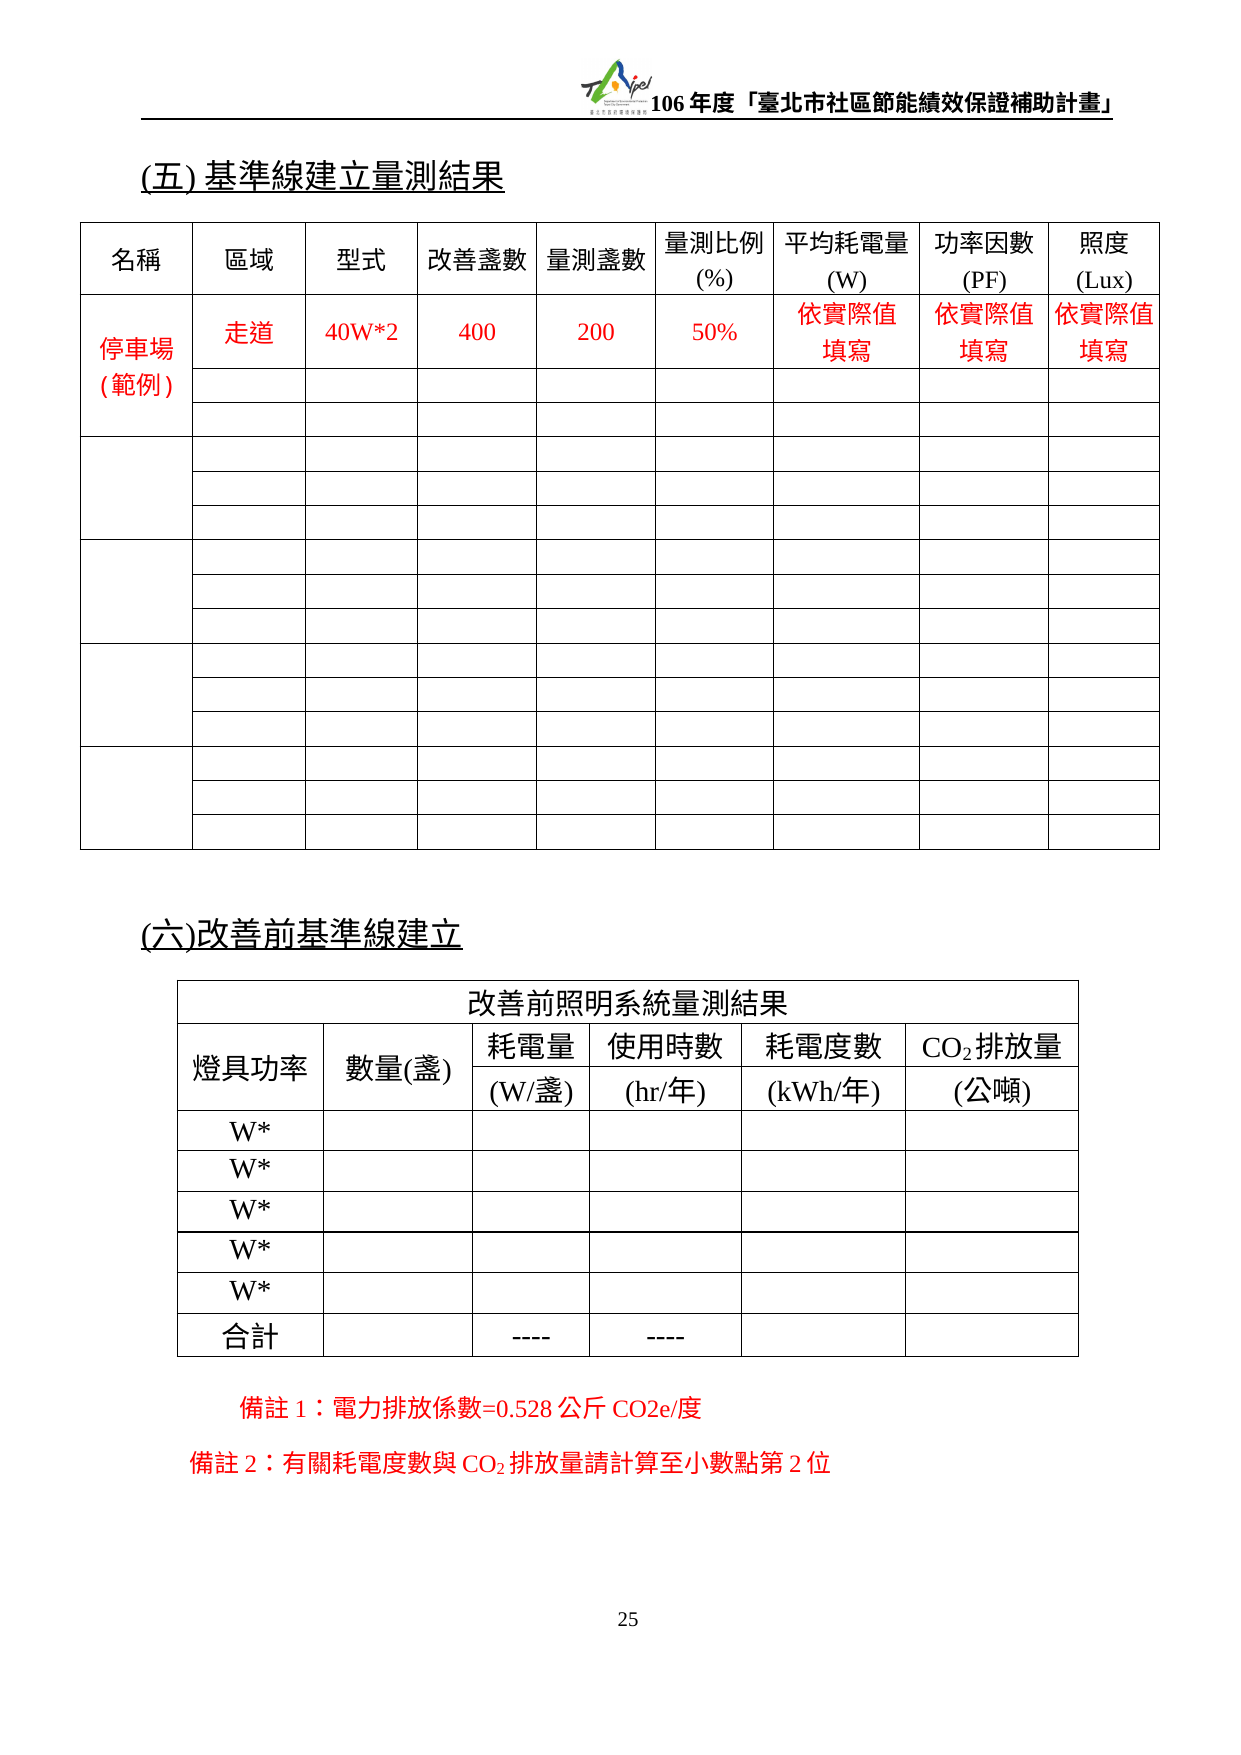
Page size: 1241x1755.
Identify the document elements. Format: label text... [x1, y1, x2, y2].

table_cell [774, 403, 919, 436]
table_cell [81, 747, 192, 849]
table_cell 耗電度數 [742, 1024, 905, 1066]
table_cell [418, 678, 536, 711]
table_cell [1049, 644, 1159, 677]
table_header 功率因數 [920, 223, 1048, 259]
table_cell [193, 747, 305, 780]
table_cell 走道 [193, 295, 305, 367]
table_cell [742, 1314, 905, 1356]
table_cell 50% [656, 295, 773, 367]
table_cell 數量(盞) [324, 1024, 472, 1109]
table_cell [656, 369, 773, 402]
table_cell [193, 815, 305, 849]
table_cell [920, 540, 1048, 574]
table_cell 40W*2 [306, 295, 417, 367]
table_cell [418, 506, 536, 539]
table_cell [193, 472, 305, 505]
table_cell [774, 575, 919, 608]
table_cell [306, 712, 417, 746]
table_cell [193, 644, 305, 677]
table_cell [324, 1151, 472, 1191]
table_cell [920, 678, 1048, 711]
table_cell [537, 781, 655, 814]
table_cell CO2排放量 [906, 1024, 1078, 1066]
table_cell [306, 403, 417, 436]
table_cell 依實際值 填寫 [1049, 295, 1159, 367]
table_cell [537, 472, 655, 505]
table_cell [193, 369, 305, 402]
table_cell [306, 540, 417, 574]
table_cell [324, 1192, 472, 1231]
table_cell W* [178, 1111, 323, 1150]
table_cell [473, 1233, 589, 1272]
table_cell [537, 437, 655, 471]
table_cell [774, 472, 919, 505]
table_cell [193, 403, 305, 436]
table_cell [1049, 815, 1159, 849]
table_cell [1049, 540, 1159, 574]
table_cell [418, 437, 536, 471]
table_cell [473, 1111, 589, 1150]
table_cell [193, 678, 305, 711]
table_cell [1049, 747, 1159, 780]
table_cell [590, 1151, 741, 1191]
table_cell [774, 506, 919, 539]
table_cell [906, 1111, 1078, 1150]
table_cell [418, 472, 536, 505]
table_cell [418, 403, 536, 436]
table_cell W* [178, 1233, 323, 1272]
table_cell [1049, 437, 1159, 471]
table_cell [537, 747, 655, 780]
table_cell [81, 540, 192, 642]
table_cell [906, 1314, 1078, 1356]
table_cell [920, 712, 1048, 746]
table_cell [306, 747, 417, 780]
table_cell [473, 1151, 589, 1191]
table_cell [81, 644, 192, 746]
table_cell [306, 575, 417, 608]
table_cell [537, 678, 655, 711]
table_cell [774, 815, 919, 849]
table_cell 合計 [178, 1314, 323, 1356]
table_cell 耗電量 [473, 1024, 589, 1066]
table_cell [324, 1314, 472, 1356]
table_cell [418, 575, 536, 608]
text 備註2：有關耗電度數與CO2 排放量請計算至小數點第2位 [189, 1443, 1115, 1480]
table_cell ---- [473, 1314, 589, 1356]
table_cell [1049, 781, 1159, 814]
text (五) 基準線建立量測結果 [141, 150, 1115, 198]
table_cell [920, 403, 1048, 436]
table_cell [193, 609, 305, 642]
table_cell [774, 712, 919, 746]
table_cell [306, 369, 417, 402]
table_cell [920, 781, 1048, 814]
table_cell 使用時數 [590, 1024, 741, 1066]
table_cell [1049, 403, 1159, 436]
table_header 量測比例 [656, 223, 773, 259]
table_cell [1049, 575, 1159, 608]
table_cell [906, 1273, 1078, 1313]
table_cell [774, 747, 919, 780]
table_cell [1049, 712, 1159, 746]
table_cell [193, 437, 305, 471]
table_cell [656, 609, 773, 642]
table_cell [906, 1151, 1078, 1191]
table_cell [590, 1273, 741, 1313]
table_cell 依實際值 填寫 [774, 295, 919, 367]
table_cell (W/盞) [473, 1067, 589, 1109]
table_cell [1049, 678, 1159, 711]
table_cell [742, 1233, 905, 1272]
table_cell [1049, 609, 1159, 642]
table_cell [656, 437, 773, 471]
table_cell [774, 644, 919, 677]
table_cell [418, 369, 536, 402]
table_cell [324, 1273, 472, 1313]
table_cell [774, 781, 919, 814]
table_cell [920, 506, 1048, 539]
table_cell [920, 369, 1048, 402]
table_cell [537, 369, 655, 402]
table_cell [920, 472, 1048, 505]
table_cell [306, 781, 417, 814]
table_cell [1049, 506, 1159, 539]
table_cell [537, 540, 655, 574]
table_cell 依實際值 填寫 [920, 295, 1048, 367]
table_cell [774, 369, 919, 402]
table_header 改善前照明系統量測結果 [178, 981, 1078, 1023]
table_cell [920, 437, 1048, 471]
table_cell ---- [590, 1314, 741, 1356]
table_cell [306, 472, 417, 505]
table_cell [920, 609, 1048, 642]
table_cell W* [178, 1273, 323, 1313]
text 備註1：電力排放係數=0.528公斤CO2e/度 [189, 1386, 1115, 1424]
table_cell (kWh/年) [742, 1067, 905, 1109]
table_cell [418, 815, 536, 849]
table_cell [537, 815, 655, 849]
table_cell W* [178, 1192, 323, 1231]
table_cell [656, 815, 773, 849]
table_cell [656, 678, 773, 711]
table_cell [306, 609, 417, 642]
table_cell [656, 747, 773, 780]
table_header 平均耗電量 [774, 223, 919, 259]
table_cell [590, 1111, 741, 1150]
table_cell [418, 644, 536, 677]
table_cell [306, 506, 417, 539]
table_cell [774, 609, 919, 642]
table_cell [324, 1111, 472, 1150]
table_cell [656, 540, 773, 574]
table_cell [537, 403, 655, 436]
table_cell W* [178, 1151, 323, 1191]
table_cell [193, 781, 305, 814]
table_cell [656, 403, 773, 436]
table_header 照度 [1049, 223, 1159, 259]
table_header 名稱 [81, 223, 192, 294]
table_cell [418, 712, 536, 746]
table_header 量測盞數 [537, 223, 655, 294]
table_cell [473, 1273, 589, 1313]
table_cell [1049, 369, 1159, 402]
table_cell [537, 712, 655, 746]
table_header 改善盞數 [418, 223, 536, 294]
table_cell [306, 644, 417, 677]
table_cell [590, 1192, 741, 1231]
table_cell (公噸) [906, 1067, 1078, 1109]
table_cell [306, 678, 417, 711]
table_cell [193, 575, 305, 608]
table_cell 燈具功率 [178, 1024, 323, 1109]
table_cell [306, 815, 417, 849]
table_cell [656, 644, 773, 677]
table_cell [537, 506, 655, 539]
table_cell [774, 437, 919, 471]
table_cell (PF) [920, 260, 1048, 294]
table_cell 200 [537, 295, 655, 367]
table_cell [656, 575, 773, 608]
table_cell [418, 609, 536, 642]
text (六)改善前基準線建立 [141, 907, 1115, 956]
table_cell [742, 1151, 905, 1191]
table_cell [473, 1192, 589, 1231]
table_cell (%) [656, 260, 773, 294]
table_cell [537, 609, 655, 642]
table_cell (Lux) [1049, 260, 1159, 294]
table_cell [656, 472, 773, 505]
table_cell [656, 506, 773, 539]
table_cell [742, 1273, 905, 1313]
table_cell [656, 781, 773, 814]
table_cell [920, 815, 1048, 849]
table_cell 停車場 (範例) [81, 295, 192, 436]
table_cell [81, 437, 192, 539]
table_cell [418, 540, 536, 574]
table_cell [656, 712, 773, 746]
table_cell [920, 747, 1048, 780]
table_cell [920, 644, 1048, 677]
table_cell [920, 575, 1048, 608]
table_cell [906, 1192, 1078, 1231]
table_cell [537, 644, 655, 677]
table_cell [742, 1111, 905, 1150]
table_cell [742, 1192, 905, 1231]
table_cell [193, 506, 305, 539]
table_cell [193, 712, 305, 746]
table_cell [774, 540, 919, 574]
table_header 區域 [193, 223, 305, 294]
table_cell [537, 575, 655, 608]
table_cell [418, 747, 536, 780]
table_header 型式 [306, 223, 417, 294]
table_cell [306, 437, 417, 471]
table_cell (hr/年) [590, 1067, 741, 1109]
table_cell [193, 540, 305, 574]
table_cell [418, 781, 536, 814]
table_cell [774, 678, 919, 711]
table_cell [906, 1233, 1078, 1272]
table_cell 400 [418, 295, 536, 367]
table_cell [324, 1233, 472, 1272]
table_cell (W) [774, 260, 919, 294]
table_cell [590, 1233, 741, 1272]
table_cell [1049, 472, 1159, 505]
